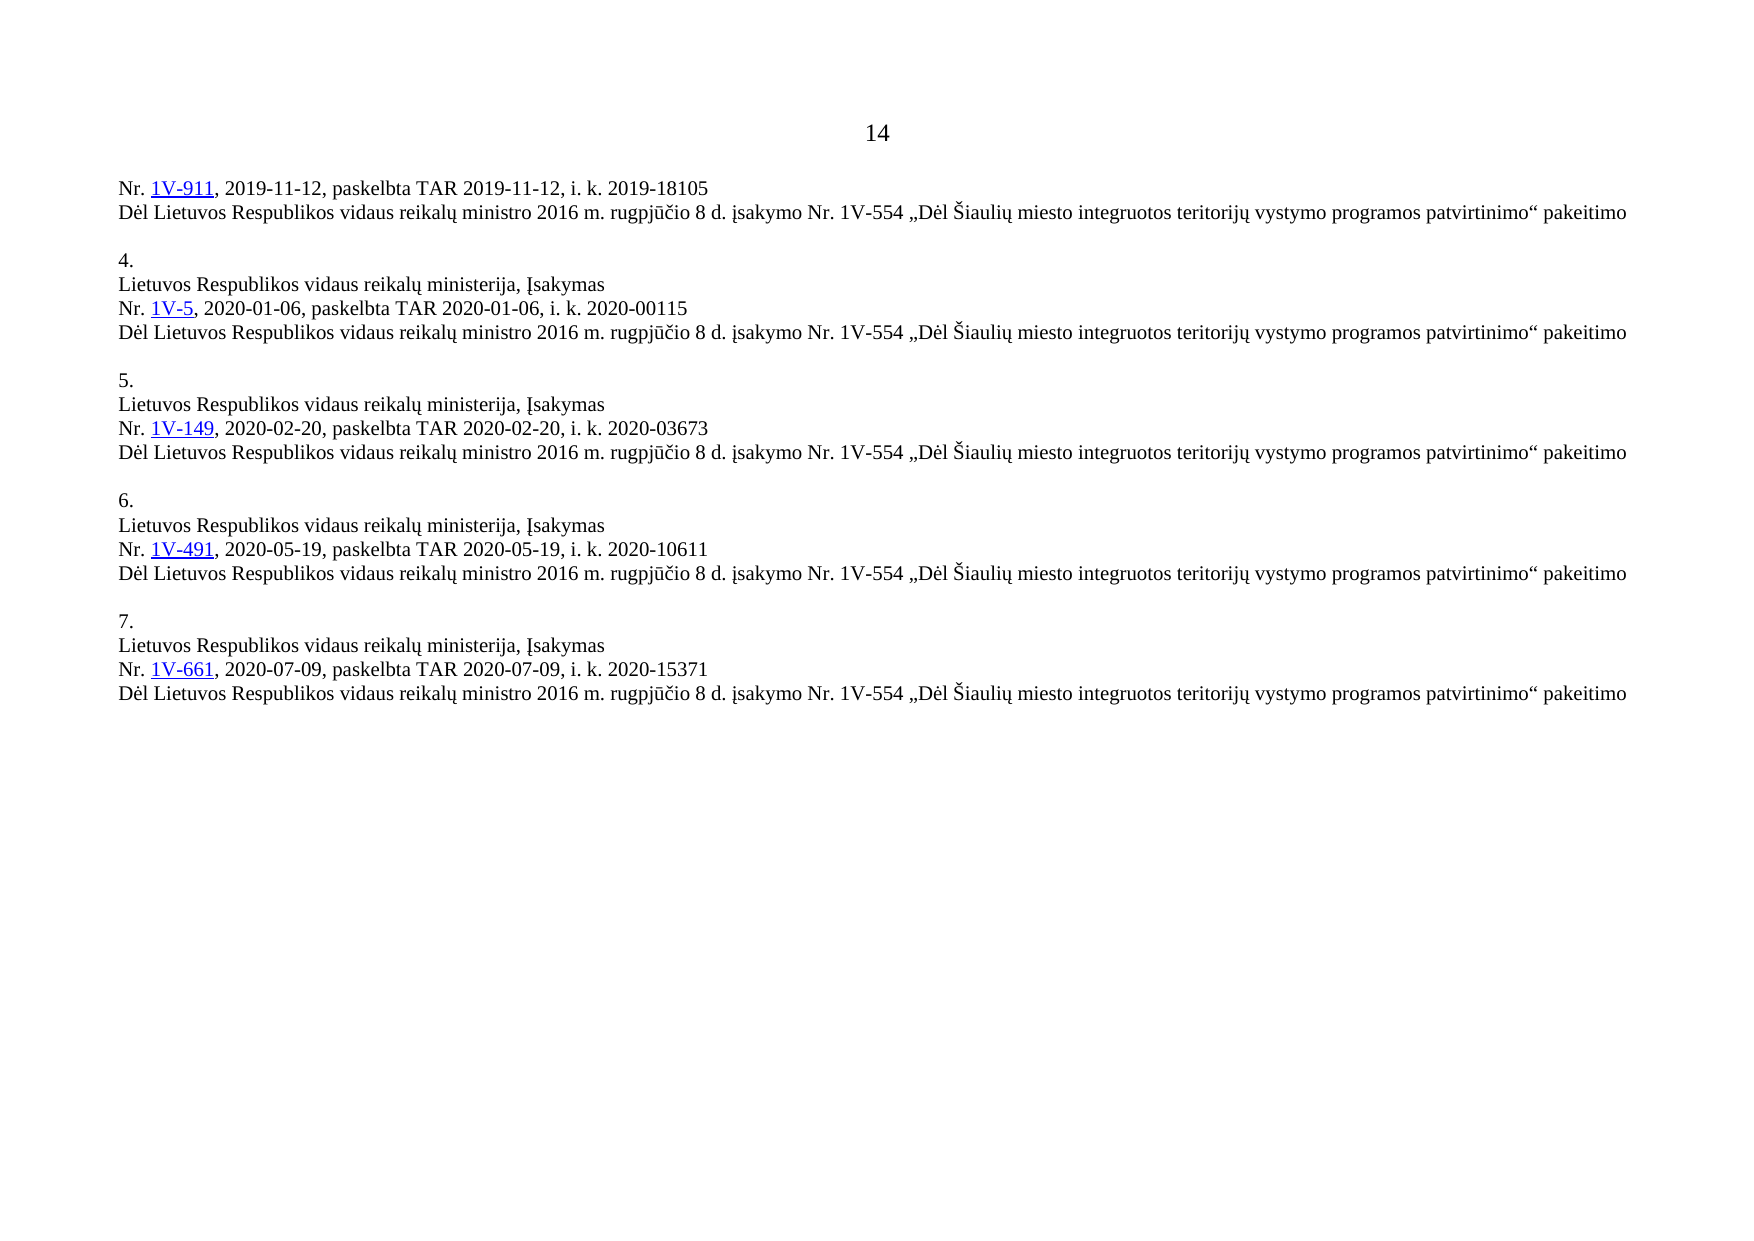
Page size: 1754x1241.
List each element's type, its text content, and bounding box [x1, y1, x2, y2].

text Dėl Lietuvos Respublikos vidaus reikalų ministro 2016 m. rugpjūčio 8 d. įsakymo Nr. 1V-554 „Dėl Šiaulių miesto integruotos teritorijų vystymo programos patvirtinimo“ pakeitimo [118, 681, 1636, 705]
text 5. [118, 368, 1636, 392]
text 4. [118, 248, 1636, 272]
text Lietuvos Respublikos vidaus reikalų ministerija, Įsakymas [118, 272, 1636, 296]
text Nr. 1V-911, 2019-11-12, paskelbta TAR 2019-11-12, i. k. 2019-18105 [118, 176, 1636, 200]
text Dėl Lietuvos Respublikos vidaus reikalų ministro 2016 m. rugpjūčio 8 d. įsakymo Nr. 1V-554 „Dėl Šiaulių miesto integruotos teritorijų vystymo programos patvirtinimo“ pakeitimo [118, 561, 1636, 585]
text Lietuvos Respublikos vidaus reikalų ministerija, Įsakymas [118, 392, 1636, 416]
text Nr. 1V-661, 2020-07-09, paskelbta TAR 2020-07-09, i. k. 2020-15371 [118, 657, 1636, 681]
text Dėl Lietuvos Respublikos vidaus reikalų ministro 2016 m. rugpjūčio 8 d. įsakymo Nr. 1V-554 „Dėl Šiaulių miesto integruotos teritorijų vystymo programos patvirtinimo“ pakeitimo [118, 320, 1636, 344]
text Nr. 1V-491, 2020-05-19, paskelbta TAR 2020-05-19, i. k. 2020-10611 [118, 537, 1636, 561]
text Nr. 1V-5, 2020-01-06, paskelbta TAR 2020-01-06, i. k. 2020-00115 [118, 296, 1636, 320]
text 7. [118, 609, 1636, 633]
text Lietuvos Respublikos vidaus reikalų ministerija, Įsakymas [118, 633, 1636, 657]
text 6. [118, 488, 1636, 512]
text Dėl Lietuvos Respublikos vidaus reikalų ministro 2016 m. rugpjūčio 8 d. įsakymo Nr. 1V-554 „Dėl Šiaulių miesto integruotos teritorijų vystymo programos patvirtinimo“ pakeitimo [118, 200, 1636, 224]
text Lietuvos Respublikos vidaus reikalų ministerija, Įsakymas [118, 512, 1636, 537]
text Nr. 1V-149, 2020-02-20, paskelbta TAR 2020-02-20, i. k. 2020-03673 [118, 416, 1636, 440]
text Dėl Lietuvos Respublikos vidaus reikalų ministro 2016 m. rugpjūčio 8 d. įsakymo Nr. 1V-554 „Dėl Šiaulių miesto integruotos teritorijų vystymo programos patvirtinimo“ pakeitimo [118, 440, 1636, 464]
